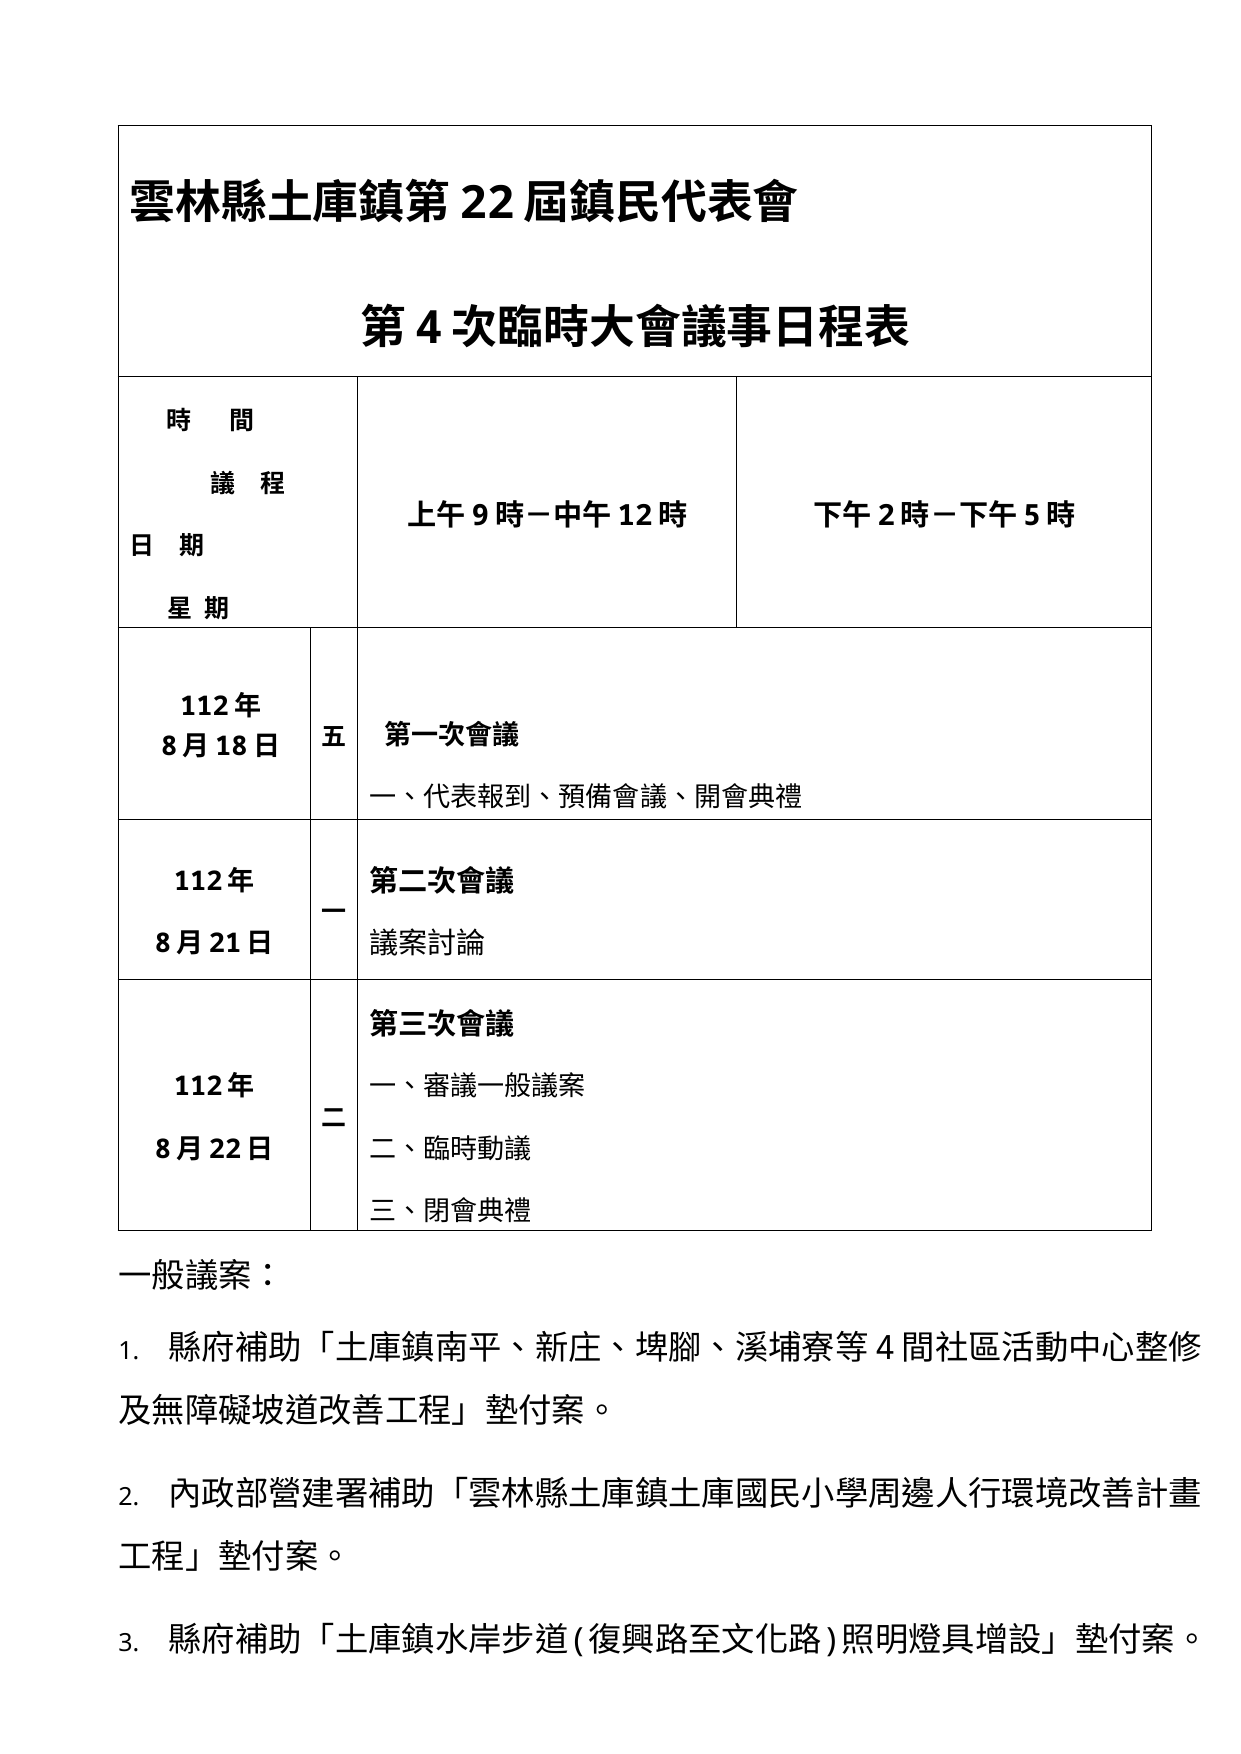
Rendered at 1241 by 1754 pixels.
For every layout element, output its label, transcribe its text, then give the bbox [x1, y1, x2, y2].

text 一般議案： [118, 1231, 1152, 1293]
table_cell 時 間 議 程 日 期 星 期 [119, 377, 357, 627]
list 縣府補助「土庫鎮水岸步道(復興路至文化路)照明燈具增設」墊付案。 [118, 1595, 1205, 1658]
table_cell 上午9時－中午12時 [358, 377, 736, 627]
table_cell 二 [311, 980, 357, 1230]
list 內政部營建署補助「雲林縣土庫鎮土庫國民小學周邊人行環境改善計畫工程」墊付案。 [118, 1449, 1205, 1574]
table_cell 下午2時－下午5時 [737, 377, 1151, 627]
table_cell 第三次會議 一、審議一般議案 二、臨時動議 三、閉會典禮 [358, 980, 1151, 1230]
table_cell 112年 8月22日 [119, 980, 310, 1230]
table_cell 五 [311, 628, 357, 819]
table_cell 112年 8月21日 [119, 820, 310, 979]
table_header 雲林縣土庫鎮第22屆鎮民代表會 第4次臨時大會議事日程表 [119, 126, 1151, 376]
table_cell 112年 8月18日 [119, 628, 310, 819]
table_cell 一 [311, 820, 357, 979]
list 縣府補助「土庫鎮南平、新庄、埤腳、溪埔寮等4間社區活動中心整修及無障礙坡道改善工程」墊付案。 [118, 1304, 1205, 1429]
table_cell 第二次會議 議案討論 [358, 820, 1151, 979]
table_cell 第一次會議 一、代表報到、預備會議、開會典禮 二、審議一般議案 [358, 628, 1151, 819]
